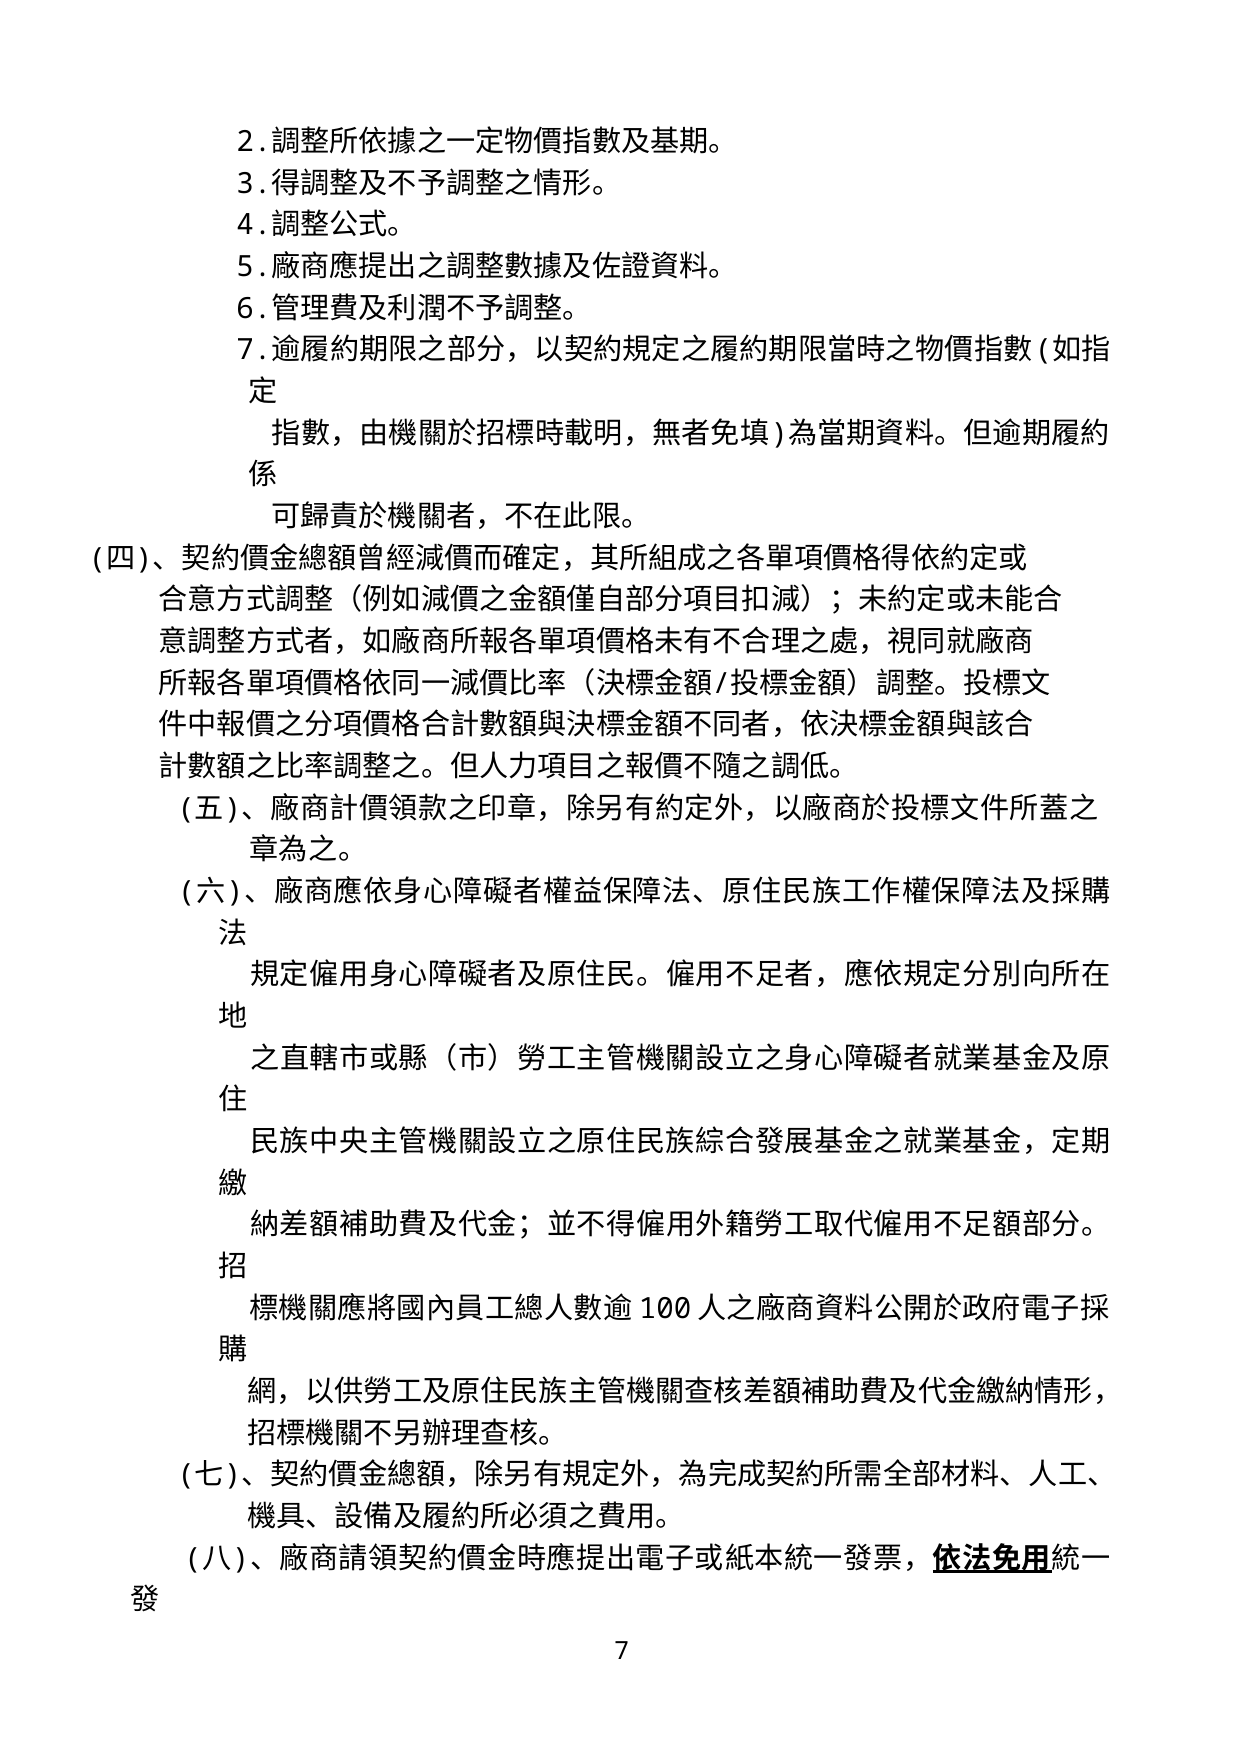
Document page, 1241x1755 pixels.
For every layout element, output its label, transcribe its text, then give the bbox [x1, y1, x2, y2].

text 標機關應將國內員工總人數逾100人之廠商資料公開於政府電子採購 [159, 1285, 1110, 1368]
text 機具、設備及履約所必須之費用。 [159, 1493, 1110, 1535]
text 計數額之比率調整之。但人力項目之報價不隨之調低。 [71, 743, 1110, 785]
text 6.管理費及利潤不予調整。 [218, 285, 1110, 326]
text 納差額補助費及代金；並不得僱用外籍勞工取代僱用不足額部分。招 [159, 1201, 1110, 1285]
text (五)、廠商計價領款之印章，除另有約定外，以廠商於投標文件所蓋之 [159, 785, 1110, 826]
text 之直轄市或縣（市）勞工主管機關設立之身心障礙者就業基金及原住 [159, 1035, 1110, 1118]
text 可歸責於機關者，不在此限。 [218, 493, 1110, 535]
text 3.得調整及不予調整之情形。 [218, 160, 1110, 201]
text 意調整方式者，如廠商所報各單項價格未有不合理之處，視同就廠商 [71, 618, 1110, 660]
text 4.調整公式。 [218, 201, 1110, 243]
text 合意方式調整（例如減價之金額僅自部分項目扣減）；未約定或未能合 [71, 576, 1110, 618]
text (七)、契約價金總額，除另有規定外，為完成契約所需全部材料、人工、 [159, 1451, 1110, 1493]
text 2.調整所依據之一定物價指數及基期。 [218, 118, 1110, 160]
text 規定僱用身心障礙者及原住民。僱用不足者，應依規定分別向所在地 [159, 951, 1110, 1035]
text 件中報價之分項價格合計數額與決標金額不同者，依決標金額與該合 [71, 701, 1110, 743]
text 指數，由機關於招標時載明，無者免填)為當期資料。但逾期履約係 [218, 410, 1110, 493]
text 所報各單項價格依同一減價比率（決標金額/投標金額）調整。投標文 [71, 660, 1110, 701]
text 招標機關不另辦理查核。 [159, 1410, 1110, 1451]
text 7.逾履約期限之部分，以契約規定之履約期限當時之物價指數(如指定 [218, 326, 1110, 410]
text 5.廠商應提出之調整數據及佐證資料。 [218, 243, 1110, 285]
text 章為之。 [159, 826, 1110, 868]
text (四)、契約價金總額曾經減價而確定，其所組成之各單項價格得依約定或 [71, 535, 1110, 576]
text (八)、廠商請領契約價金時應提出電子或紙本統一發票，依法免用統一發 [130, 1535, 1110, 1618]
text 民族中央主管機關設立之原住民族綜合發展基金之就業基金，定期繳 [159, 1118, 1110, 1201]
text 網，以供勞工及原住民族主管機關查核差額補助費及代金繳納情形， [159, 1368, 1110, 1410]
text (六)、廠商應依身心障礙者權益保障法、原住民族工作權保障法及採購法 [159, 868, 1110, 951]
